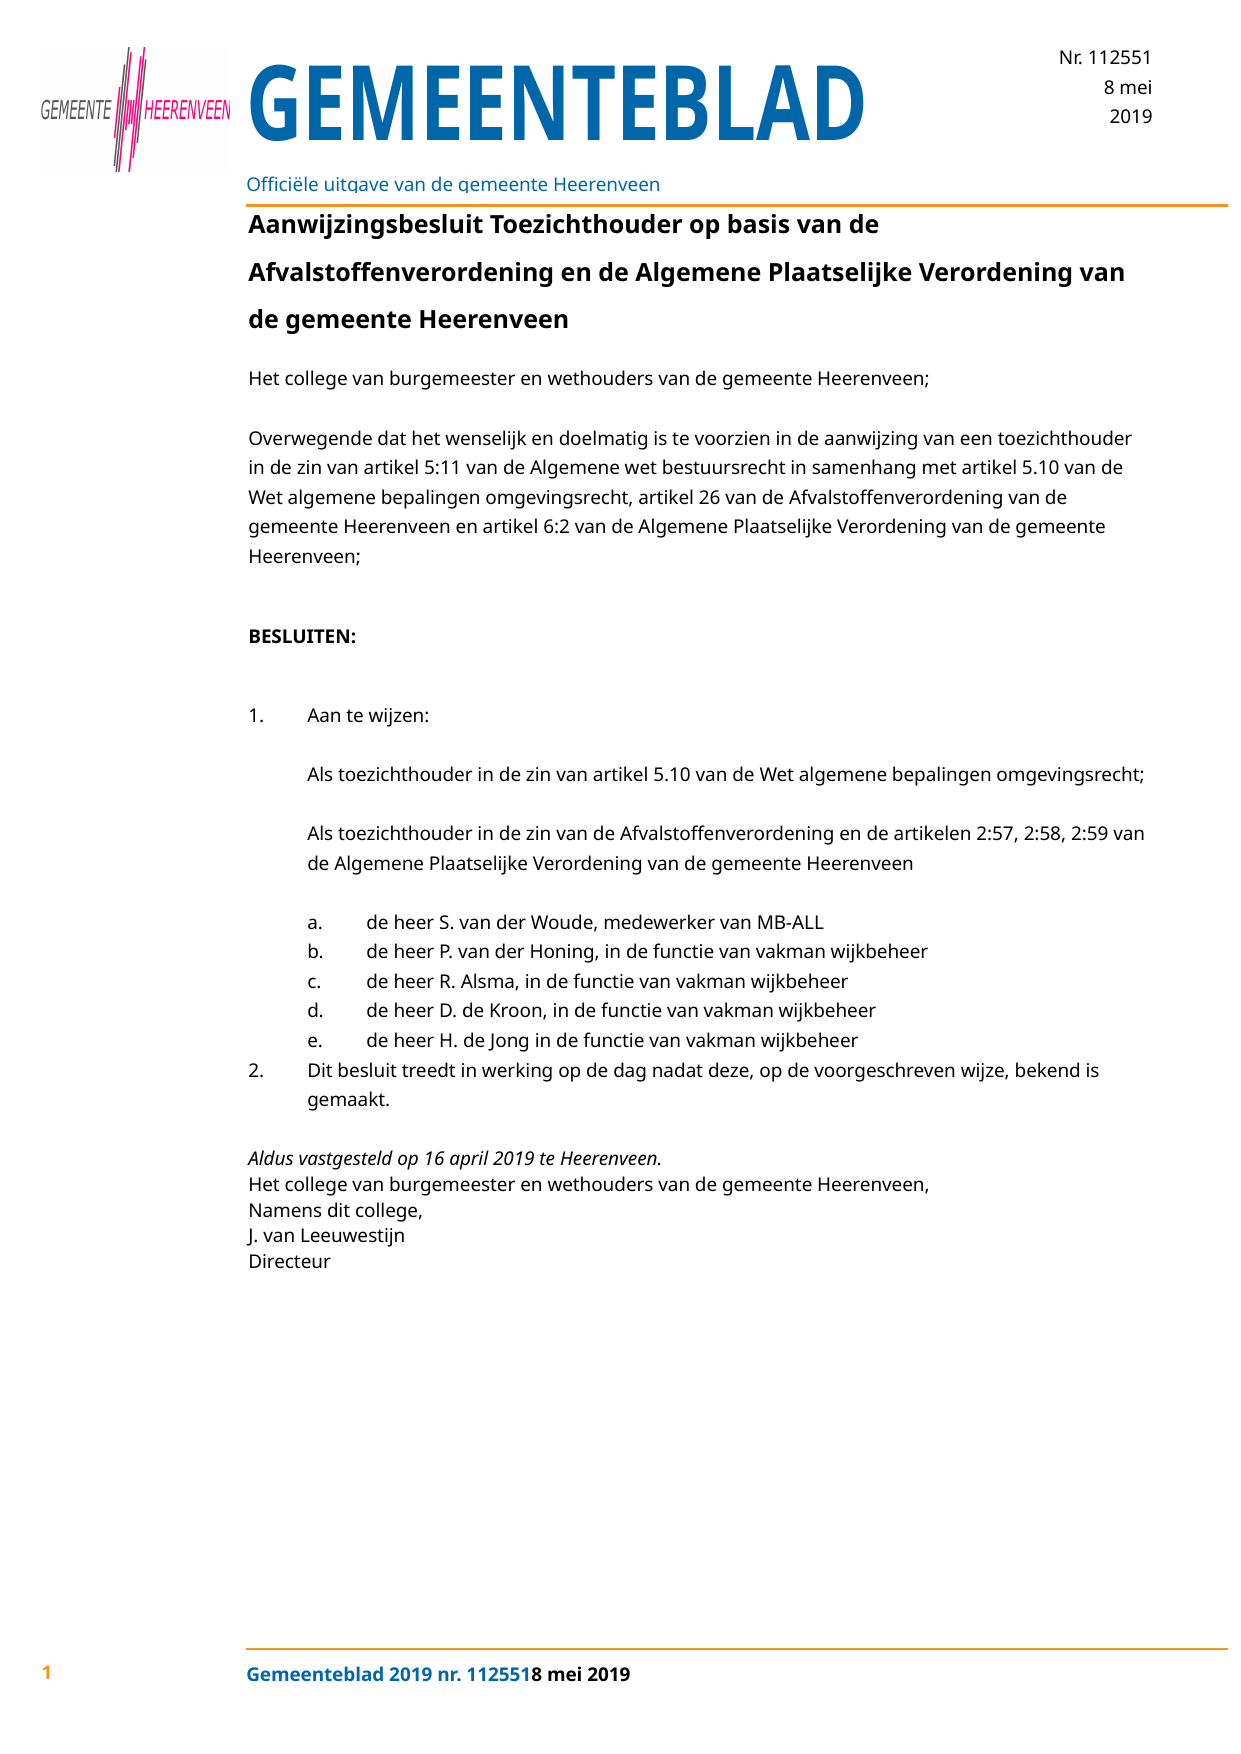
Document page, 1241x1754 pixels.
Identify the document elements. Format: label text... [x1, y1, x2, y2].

list de heer R. Alsma, in de functie van vakman wijkbeheer [307, 968, 1152, 994]
list Als toezichthouder in de zin van de Afvalstoffenverordening en de artikelen 2:57, 2:58, 2:59 van de Algemene Plaatselijke Verordening van de gemeente Heerenveen [248, 820, 1152, 875]
list de heer H. de Jong in de functie van vakman wijkbeheer [307, 1027, 1152, 1053]
text Aanwijzingsbesluit Toezichthouder op basis van de Afvalstoffenverordening en de Algemene Plaatselijke Verordening van de gemeente Heerenveen [248, 207, 1152, 336]
text Aldus vastgesteld op 16 april 2019 te Heerenveen. [248, 1146, 1152, 1171]
text Namens dit college, [248, 1197, 1152, 1223]
text Directeur [248, 1248, 1152, 1274]
list de heer S. van der Woude, medewerker van MB-ALL [307, 909, 1152, 934]
text BESLUITEN: [248, 623, 1152, 649]
list de heer D. de Kroon, in de functie van vakman wijkbeheer [307, 998, 1152, 1023]
text J. van Leeuwestijn [248, 1223, 1152, 1248]
list de heer P. van der Honing, in de functie van vakman wijkbeheer [307, 938, 1152, 964]
text Overwegende dat het wenselijk en doelmatig is te voorzien in de aanwijzing van een toezichthouder in de zin van artikel 5:11 van de Algemene wet bestuursrecht in samenhang met artikel 5.10 van de Wet algemene bepalingen omgevingsrecht, artikel 26 van de Afvalstoffenverordening van de gemeente Heerenveen en artikel 6:2 van de Algemene Plaatselijke Verordening van de gemeente Heerenveen; [248, 425, 1152, 569]
list Dit besluit treedt in werking op de dag nadat deze, op de voorgeschreven wijze, bekend is gemaakt. [248, 1057, 1152, 1112]
list Aan te wijzen: [248, 702, 1152, 727]
text Het college van burgemeester en wethouders van de gemeente Heerenveen; [248, 366, 1152, 391]
text Het college van burgemeester en wethouders van de gemeente Heerenveen, [248, 1171, 1152, 1197]
picture [41, 47, 231, 172]
list Als toezichthouder in de zin van artikel 5.10 van de Wet algemene bepalingen omgevingsrecht; [248, 761, 1152, 787]
